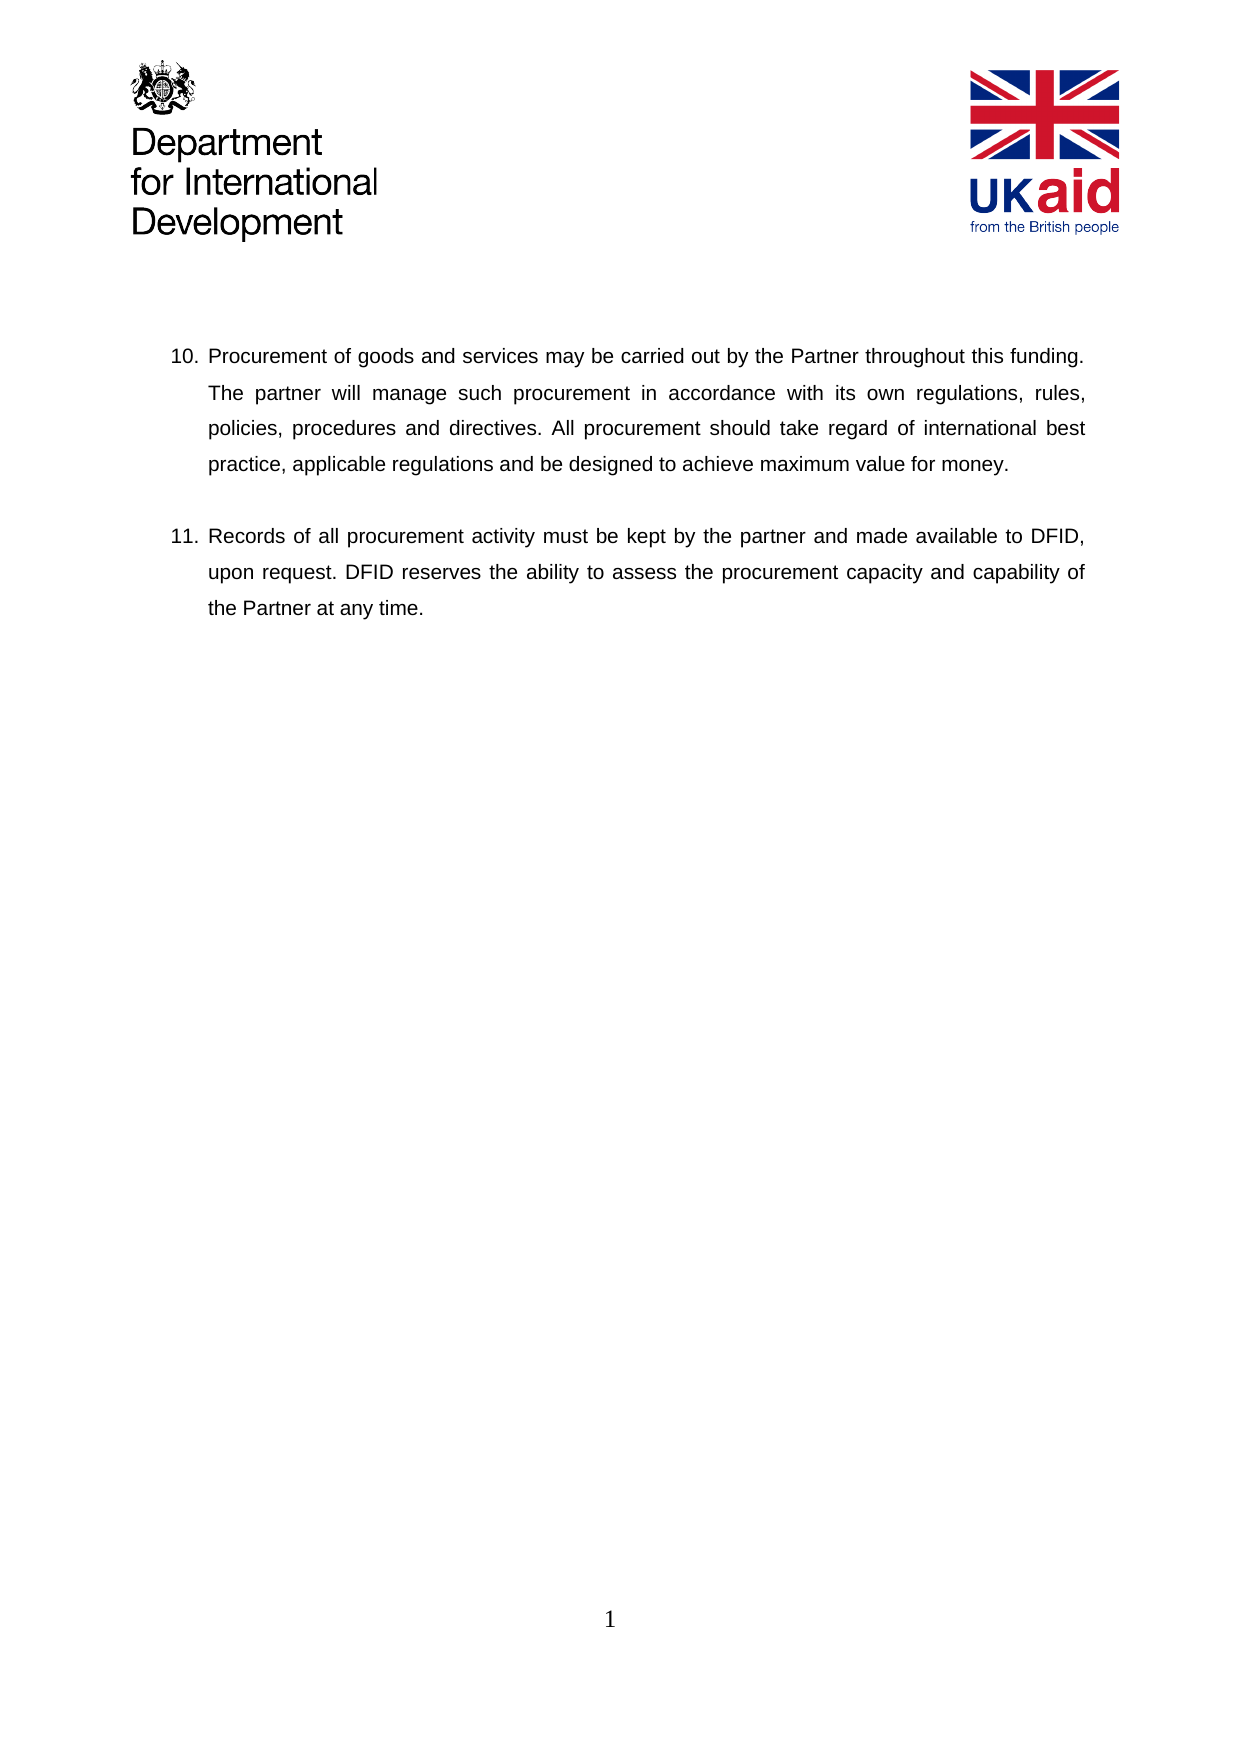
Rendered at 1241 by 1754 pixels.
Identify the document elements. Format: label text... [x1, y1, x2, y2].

list Procurement of goods and services may be carried out by the Partner throughout this funding. The partner will manage such procurement in accordance with its own regulations, rules, policies, procedures and directives. All procurement should take regard of international best practice, applicable regulations and be designed to achieve maximum value for money. [170, 344, 1087, 476]
list Records of all procurement activity must be kept by the partner and made available to DFID, upon request. DFID reserves the ability to assess the procurement capacity and capability of the Partner at any time. [170, 524, 1087, 620]
